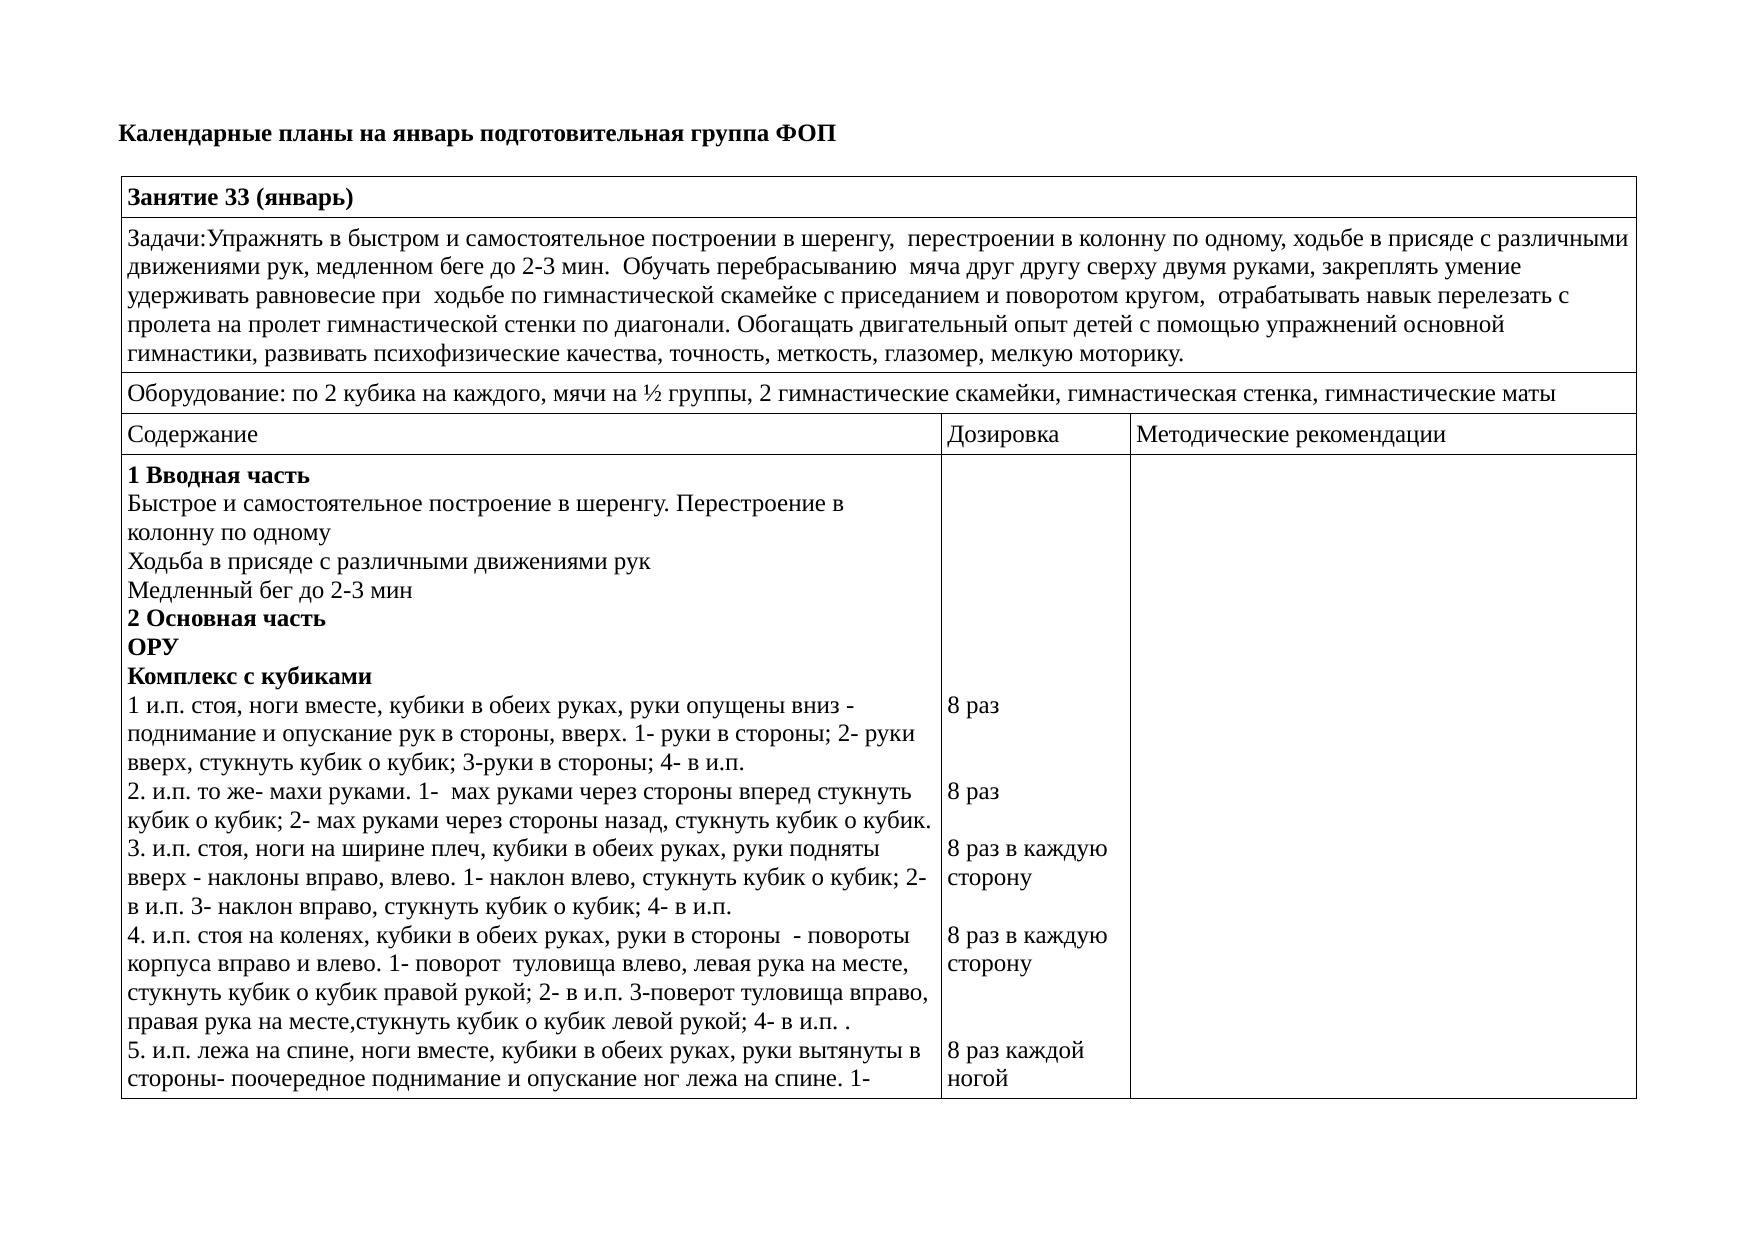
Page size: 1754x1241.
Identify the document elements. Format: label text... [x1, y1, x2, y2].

table_cell Дозировка [942, 414, 1130, 453]
table_cell 1 Вводная часть Быстрое и самостоятельное построение в шеренгу. Перестроение в колонну по одному Ходьба в присяде с различными движениями рук Медленный бег до 2-3 мин 2 Основная часть ОРУ Комплекс с кубиками 1 и.п. стоя, ноги вместе, кубики в обеих руках, руки опущены вниз - поднимание и опускание рук в стороны, вверх. 1- руки в стороны; 2- руки вверх, стукнуть кубик о кубик; 3-руки в стороны; 4- в и.п. 2. и.п. то же- махи руками. 1- мах руками через стороны вперед стукнуть кубик о кубик; 2- мах руками через стороны назад, стукнуть кубик о кубик. 3. и.п. стоя, ноги на ширине плеч, кубики в обеих руках, руки подняты вверх - наклоны вправо, влево. 1- наклон влево, стукнуть кубик о кубик; 2- в и.п. 3- наклон вправо, стукнуть кубик о кубик; 4- в и.п. 4. и.п. стоя на коленях, кубики в обеих руках, руки в стороны - повороты корпуса вправо и влево. 1- поворот туловища влево, левая рука на месте, стукнуть кубик о кубик правой рукой; 2- в и.п. 3-поверот туловища вправо, правая рука на месте,стукнуть кубик о кубик левой рукой; 4- в и.п. . 5. и.п. лежа на спине, ноги вместе, кубики в обеих руках, руки вытянуты в стороны- поочередное поднимание и опускание ног лежа на спине. 1- [122, 455, 941, 1098]
table_cell Методические рекомендации [1131, 414, 1636, 453]
table_cell Задачи:Упражнять в быстром и самостоятельное построении в шеренгу, перестроении в колонну по одному, ходьбе в присяде с различными движениями рук, медленном беге до 2-3 мин. Обучать перебрасыванию мяча друг другу сверху двумя руками, закреплять умение удерживать равновесие при ходьбе по гимнастической скамейке с приседанием и поворотом кругом, отрабатывать навык перелезать с пролета на пролет гимнастической стенки по диагонали. Обогащать двигательный опыт детей с помощью упражнений основной гимнастики, развивать психофизические качества, точность, меткость, глазомер, мелкую моторику. [122, 218, 1636, 372]
table_cell Оборудование: по 2 кубика на каждого, мячи на ½ группы, 2 гимнастические скамейки, гимнастическая стенка, гимнастические маты [122, 373, 1636, 413]
table_cell 8 раз 8 раз 8 раз в каждую сторону 8 раз в каждую сторону 8 раз каждой ногой [942, 455, 1130, 1098]
table_cell Содержание [122, 414, 941, 453]
text Календарные планы на январь подготовительная группа ФОП [118, 118, 1636, 147]
table_cell [1131, 455, 1636, 1098]
table_header Занятие 33 (январь) [122, 177, 1636, 216]
